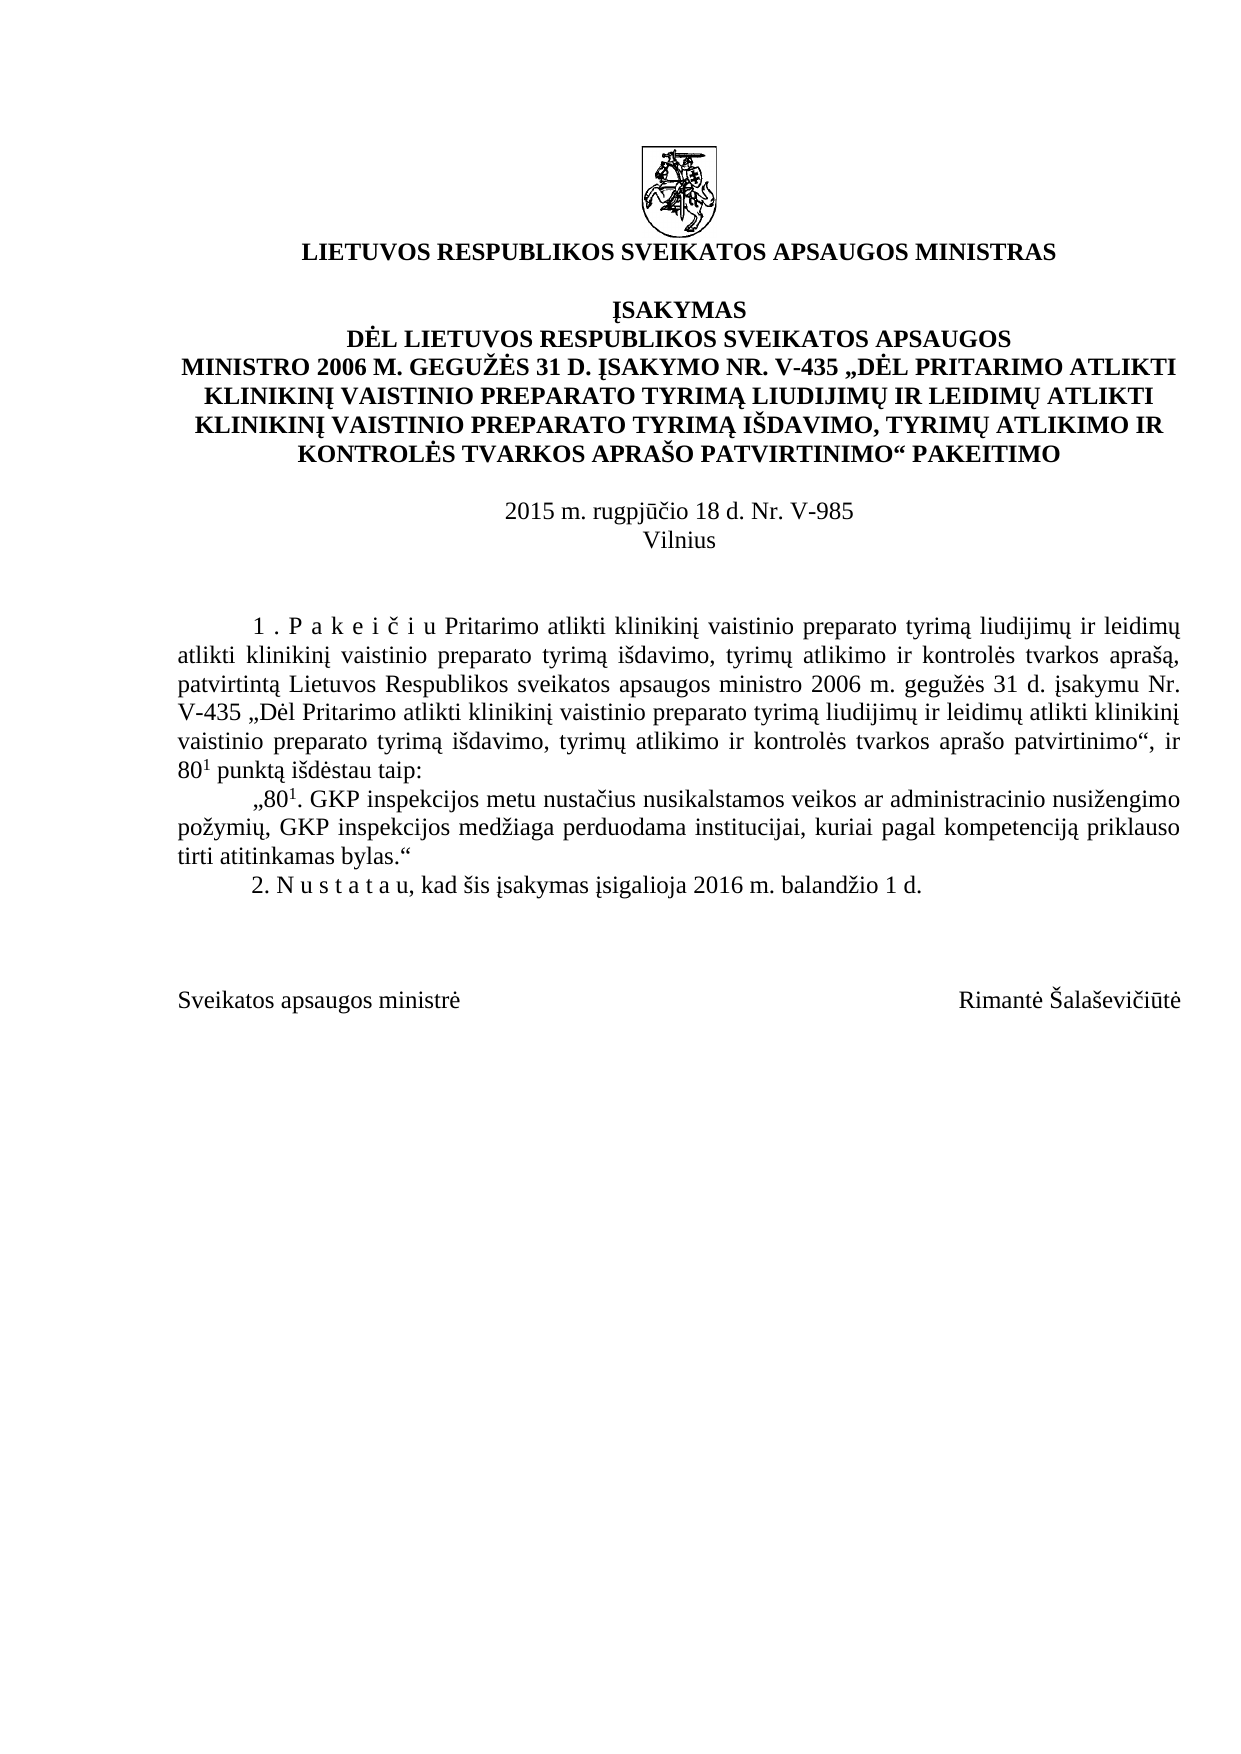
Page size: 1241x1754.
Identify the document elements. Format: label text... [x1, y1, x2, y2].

text ĮSAKYMAS [177, 295, 1181, 324]
text 2015 m. rugpjūčio 18 d. Nr. V-985 [177, 496, 1181, 525]
text DĖL LIETUVOS RESPUBLIKOS SVEIKATOS APSAUGOS [177, 324, 1181, 352]
text Sveikatos apsaugos ministrė Rimantė Šalaševičiūtė [177, 985, 1181, 1014]
text 2. N u s t a t a u, kad šis įsakymas įsigalioja 2016 m. balandžio 1 d. [177, 870, 1181, 899]
text MINISTRO 2006 M. GEGUŽĖS 31 D. ĮSAKYMO NR. V-435 „DĖL PRITARIMO ATLIKTI KLINIKINĮ VAISTINIO PREPARATO TYRIMĄ LIUDIJIMŲ IR LEIDIMŲ ATLIKTI KLINIKINĮ VAISTINIO PREPARATO TYRIMĄ IŠDAVIMO, TYRIMŲ ATLIKIMO IR KONTROLĖS TVARKOS APRAŠO PATVIRTINIMO“ PAKEITIMO [177, 352, 1181, 467]
text LIETUVOS RESPUBLIKOS SVEIKATOS APSAUGOS MINISTRAS [177, 237, 1181, 266]
text „801. GKP inspekcijos metu nustačius nusikalstamos veikos ar administracinio nusižengimo požymių, GKP inspekcijos medžiaga perduodama institucijai, kuriai pagal kompetenciją priklauso tirti atitinkamas bylas.“ [177, 784, 1181, 870]
text 1.Pakeičiu Pritarimo atlikti klinikinį vaistinio preparato tyrimą liudijimų ir leidimų atlikti klinikinį vaistinio preparato tyrimą išdavimo, tyrimų atlikimo ir kontrolės tvarkos aprašą, patvirtintą Lietuvos Respublikos sveikatos apsaugos ministro 2006 m. gegužės 31 d. įsakymu Nr. V-435 „Dėl Pritarimo atlikti klinikinį vaistinio preparato tyrimą liudijimų ir leidimų atlikti klinikinį vaistinio preparato tyrimą išdavimo, tyrimų atlikimo ir kontrolės tvarkos aprašo patvirtinimo“, ir 801 punktą išdėstau taip: [177, 611, 1181, 784]
text Vilnius [177, 525, 1181, 554]
